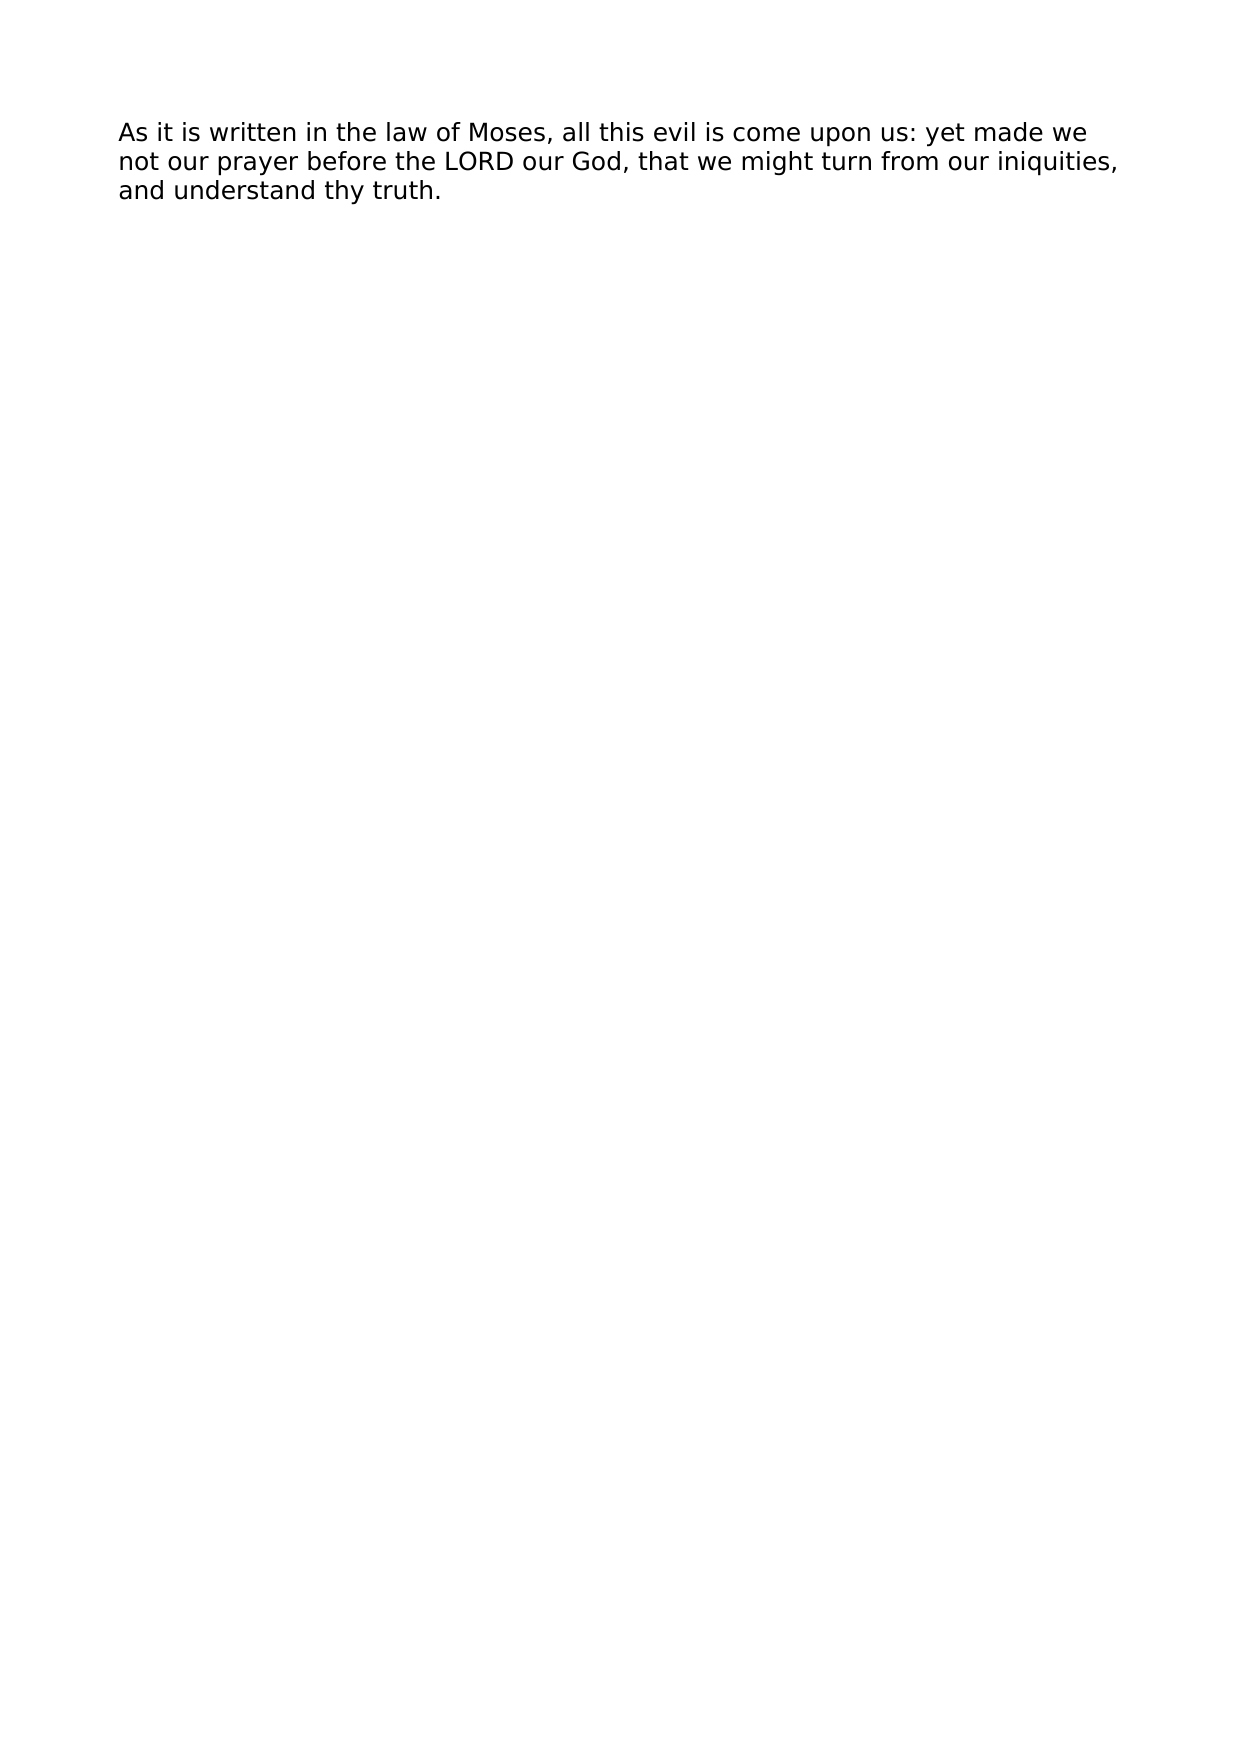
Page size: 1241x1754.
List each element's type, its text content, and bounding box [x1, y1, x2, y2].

text As it is written in the law of Moses, all this evil is come upon us: yet made we not our prayer before the LORD our God, that we might turn from our iniquities, and understand thy truth. [118, 118, 1122, 206]
